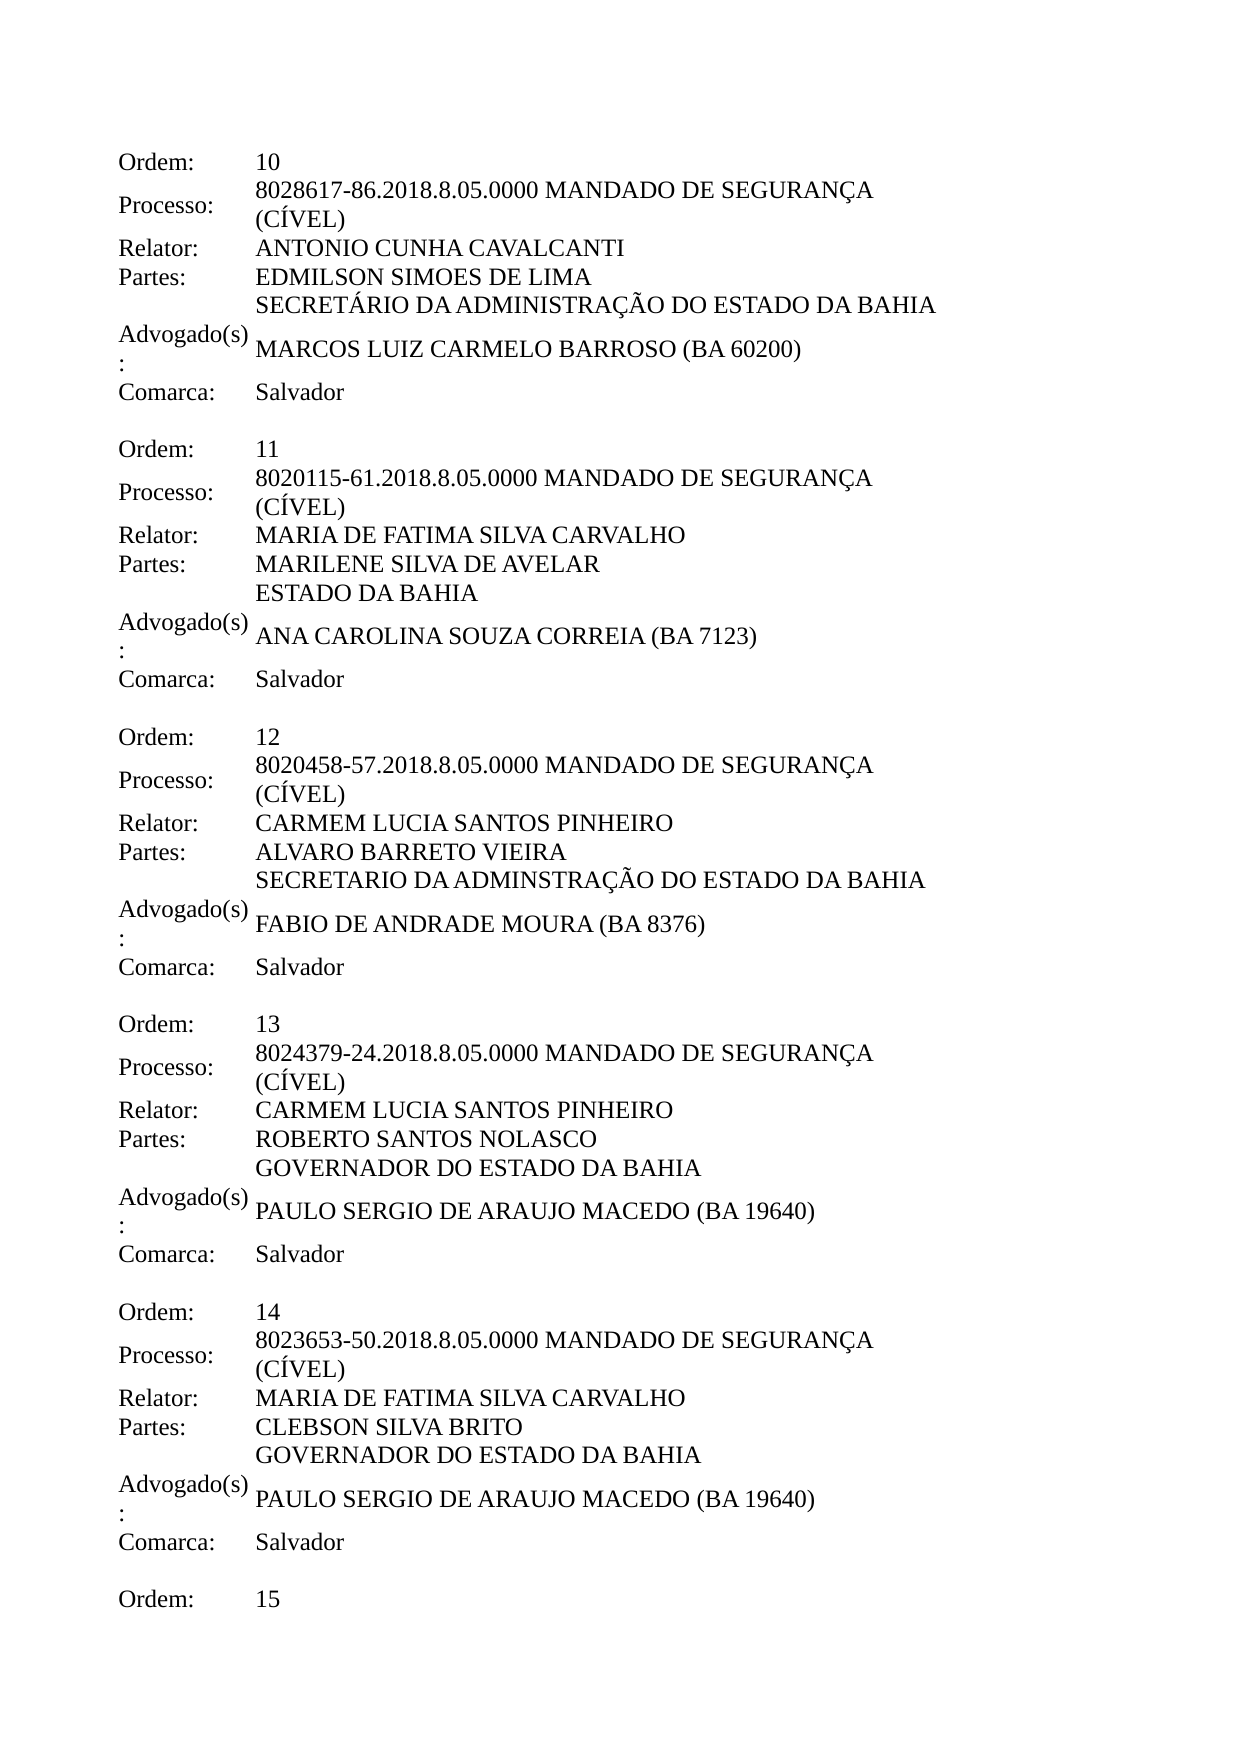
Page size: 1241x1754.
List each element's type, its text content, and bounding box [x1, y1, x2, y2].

table_cell CLEBSON SILVA BRITO [255, 1412, 969, 1441]
table_cell Processo: [118, 751, 255, 808]
table_header Ordem: [118, 434, 255, 463]
table_cell Comarca: [118, 1527, 255, 1556]
table_cell Salvador [255, 1527, 969, 1556]
table_header 14 [255, 1297, 969, 1326]
table_cell 8020458-57.2018.8.05.0000 MANDADO DE SEGURANÇA (CÍVEL) [255, 751, 969, 808]
table_cell Partes: [118, 262, 255, 291]
table_cell Advogado(s): [118, 319, 255, 377]
table_cell Relator: [118, 233, 255, 262]
table_cell 8024379-24.2018.8.05.0000 MANDADO DE SEGURANÇA (CÍVEL) [255, 1038, 969, 1096]
table_cell Processo: [118, 1326, 255, 1383]
table_cell MARILENE SILVA DE AVELAR [255, 549, 968, 578]
table_cell [118, 1153, 255, 1182]
table_cell Comarca: [118, 664, 255, 693]
table_cell Partes: [118, 549, 255, 578]
table_cell SECRETARIO DA ADMINSTRAÇÃO DO ESTADO DA BAHIA [255, 866, 969, 894]
table_cell Partes: [118, 1412, 255, 1441]
table_cell PAULO SERGIO DE ARAUJO MACEDO (BA 19640) [255, 1182, 969, 1239]
table_cell Comarca: [118, 377, 255, 406]
table_header Ordem: [118, 147, 255, 176]
table_cell SECRETÁRIO DA ADMINISTRAÇÃO DO ESTADO DA BAHIA [255, 291, 969, 319]
table_cell Processo: [118, 1038, 255, 1096]
table_cell Advogado(s): [118, 894, 255, 952]
table_cell Processo: [118, 463, 255, 521]
table_cell Advogado(s): [118, 1182, 255, 1239]
table_cell ALVARO BARRETO VIEIRA [255, 837, 969, 866]
table_header 13 [255, 1009, 969, 1038]
table_cell GOVERNADOR DO ESTADO DA BAHIA [255, 1441, 969, 1469]
table_cell GOVERNADOR DO ESTADO DA BAHIA [255, 1153, 969, 1182]
table_cell Advogado(s): [118, 607, 255, 664]
table_header Ordem: [118, 1584, 255, 1613]
table_cell MARIA DE FATIMA SILVA CARVALHO [255, 521, 968, 549]
table_header 11 [255, 434, 968, 463]
table_cell EDMILSON SIMOES DE LIMA [255, 262, 969, 291]
table_header 10 [255, 147, 969, 176]
table_cell 8028617-86.2018.8.05.0000 MANDADO DE SEGURANÇA (CÍVEL) [255, 176, 969, 233]
table_cell PAULO SERGIO DE ARAUJO MACEDO (BA 19640) [255, 1469, 969, 1527]
table_cell Advogado(s): [118, 1469, 255, 1527]
table_cell ANA CAROLINA SOUZA CORREIA (BA 7123) [255, 607, 968, 664]
table_cell ROBERTO SANTOS NOLASCO [255, 1124, 969, 1153]
table_cell ESTADO DA BAHIA [255, 578, 968, 607]
table_cell Processo: [118, 176, 255, 233]
table_cell CARMEM LUCIA SANTOS PINHEIRO [255, 808, 969, 837]
table_cell Salvador [255, 1239, 969, 1268]
table_cell [118, 1441, 255, 1469]
table_cell MARIA DE FATIMA SILVA CARVALHO [255, 1383, 969, 1412]
table_header 15 [255, 1584, 936, 1613]
table_header 12 [255, 722, 969, 751]
table_cell Comarca: [118, 952, 255, 981]
table_cell ANTONIO CUNHA CAVALCANTI [255, 233, 969, 262]
table_cell Relator: [118, 1383, 255, 1412]
table_cell Salvador [255, 952, 969, 981]
table_cell [118, 578, 255, 607]
table_cell FABIO DE ANDRADE MOURA (BA 8376) [255, 894, 969, 952]
table_cell Relator: [118, 1096, 255, 1124]
table_header Ordem: [118, 722, 255, 751]
table_cell Comarca: [118, 1239, 255, 1268]
table_cell Partes: [118, 1124, 255, 1153]
table_cell 8023653-50.2018.8.05.0000 MANDADO DE SEGURANÇA (CÍVEL) [255, 1326, 969, 1383]
table_cell Salvador [255, 664, 968, 693]
table_cell Relator: [118, 808, 255, 837]
table_cell [118, 291, 255, 319]
table_cell Salvador [255, 377, 969, 406]
table_cell [118, 866, 255, 894]
table_cell Partes: [118, 837, 255, 866]
table_header Ordem: [118, 1297, 255, 1326]
table_cell Relator: [118, 521, 255, 549]
table_cell MARCOS LUIZ CARMELO BARROSO (BA 60200) [255, 319, 969, 377]
table_cell CARMEM LUCIA SANTOS PINHEIRO [255, 1096, 969, 1124]
table_header Ordem: [118, 1009, 255, 1038]
table_cell 8020115-61.2018.8.05.0000 MANDADO DE SEGURANÇA (CÍVEL) [255, 463, 968, 521]
